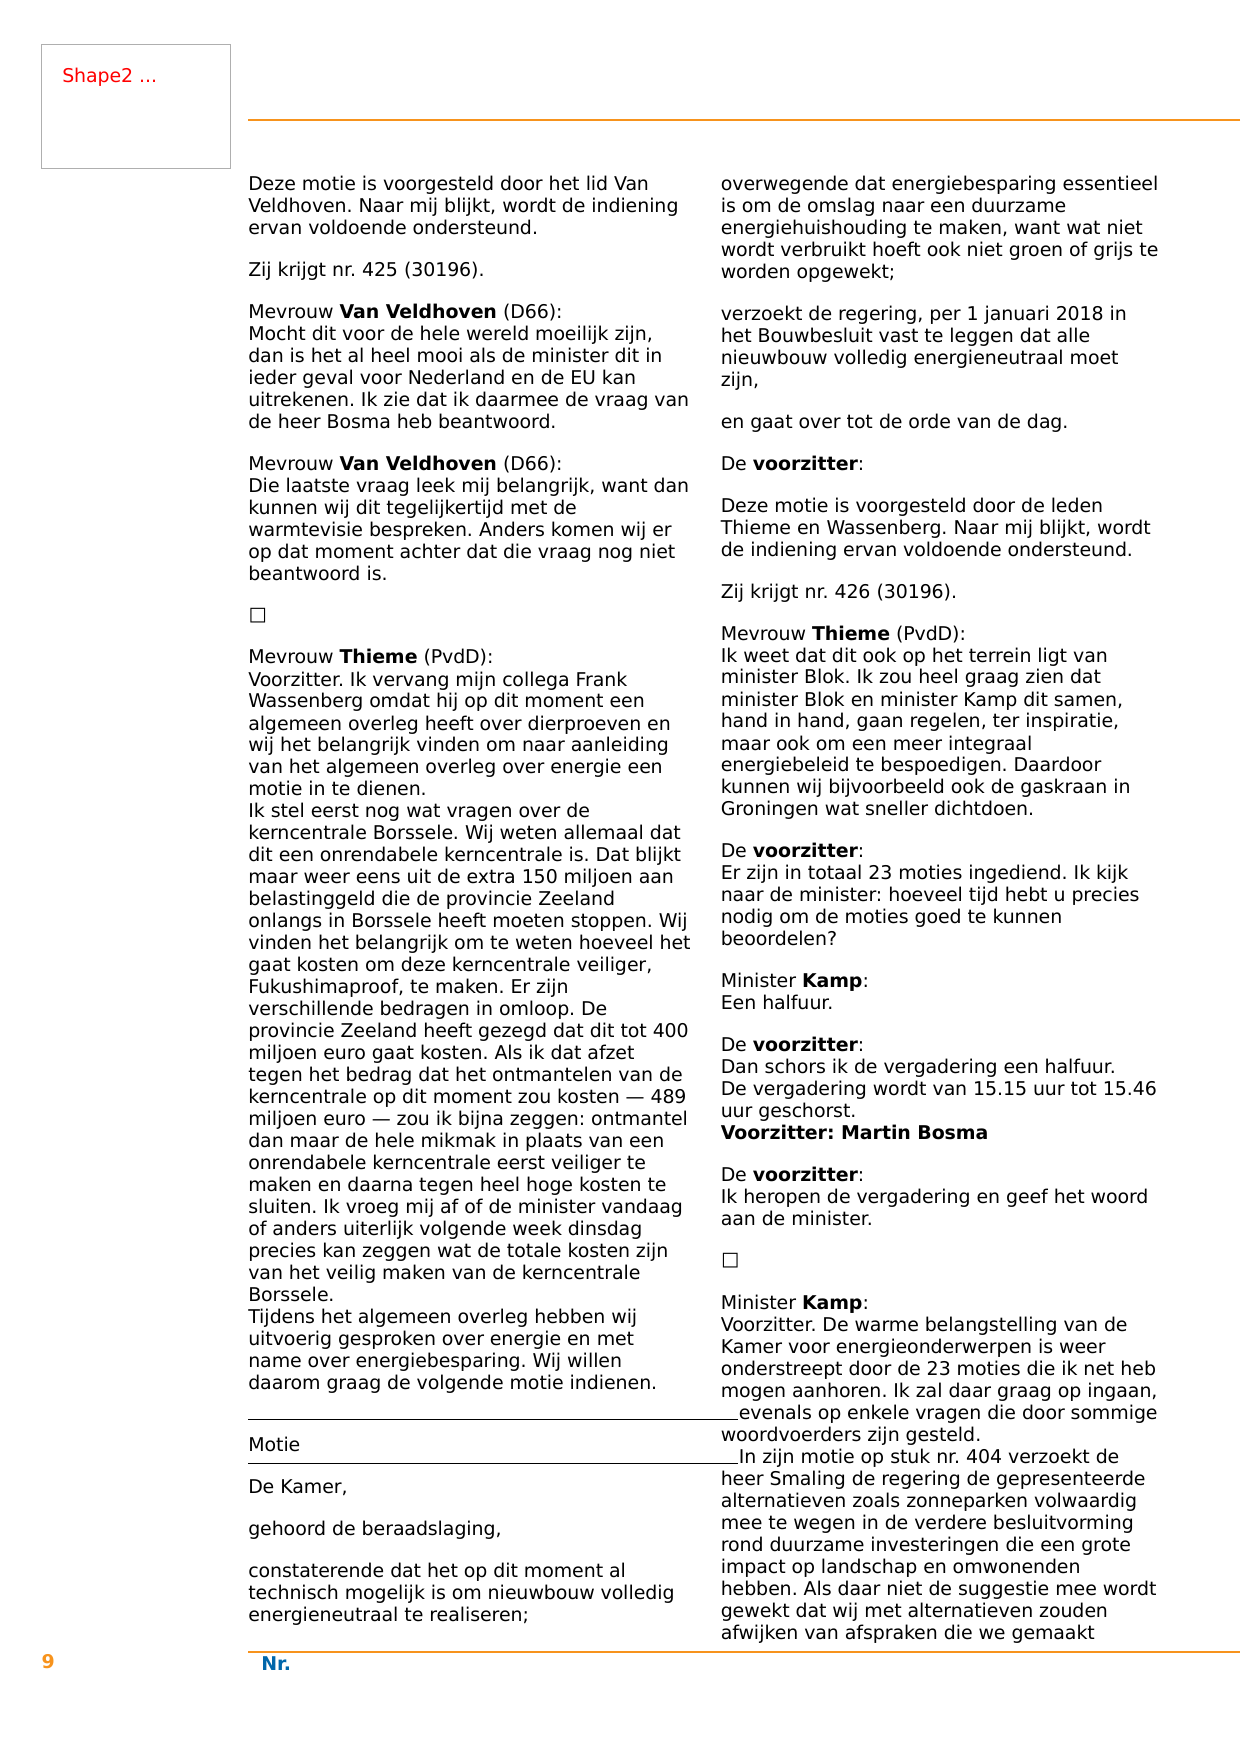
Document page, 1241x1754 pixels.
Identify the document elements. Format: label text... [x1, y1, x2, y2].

text Minister Kamp: [721, 1292, 1163, 1314]
text Mocht dit voor de hele wereld moeilijk zijn, dan is het al heel mooi als de minister dit in ieder geval voor Nederland en de EU kan uitrekenen. Ik zie dat ik daarmee de vraag van de heer Bosma heb beantwoord. [248, 323, 691, 433]
text Een halfuur. [721, 992, 1163, 1014]
text Motie [248, 1434, 691, 1456]
text Voorzitter: Martin Bosma [721, 1122, 1163, 1144]
text Dan schors ik de vergadering een halfuur. [721, 1056, 1163, 1078]
text Deze motie is voorgesteld door de leden Thieme en Wassenberg. Naar mij blijkt, wordt de indiening ervan voldoende ondersteund. [721, 494, 1163, 561]
text Voorzitter. Ik vervang mijn collega Frank Wassenberg omdat hij op dit moment een algemeen overleg heeft over dierproeven en wij het belangrijk vinden om naar aanleiding van het algemeen overleg over energie een motie in te dienen. [248, 668, 691, 800]
text Ik heropen de vergadering en geef het woord aan de minister. [721, 1186, 1163, 1230]
text De voorzitter: [721, 453, 1163, 474]
text verzoekt de regering, per 1 januari 2018 in het Bouwbesluit vast te leggen dat alle nieuwbouw volledig energieneutraal moet zijn, [721, 303, 1163, 391]
text In zijn motie op stuk nr. 404 verzoekt de heer Smaling de regering de gepresenteerde alternatieven zoals zonneparken volwaardig mee te wegen in de verdere besluitvorming rond duurzame investeringen die een grote impact op landschap en omwonenden hebben. Als daar niet de suggestie mee wordt gewekt dat wij met alternatieven zouden afwijken van afspraken die we gemaakt [721, 1446, 1163, 1644]
text Mevrouw Thieme (PvdD): [248, 646, 691, 668]
text Tijdens het algemeen overleg hebben wij uitvoerig gesproken over energie en met name over energiebesparing. Wij willen daarom graag de volgende motie indienen. [248, 1306, 691, 1394]
text Zij krijgt nr. 426 (30196). [721, 581, 1163, 602]
text De voorzitter: [721, 840, 1163, 862]
text Deze motie is voorgesteld door het lid Van Veldhoven. Naar mij blijkt, wordt de indiening ervan voldoende ondersteund. [248, 173, 691, 239]
text constaterende dat het op dit moment al technisch mogelijk is om nieuwbouw volledig energieneutraal te realiseren; [248, 1559, 691, 1626]
text Ik weet dat dit ook op het terrein ligt van minister Blok. Ik zou heel graag zien dat minister Blok en minister Kamp dit samen, hand in hand, gaan regelen, ter inspiratie, maar ook om een meer integraal energiebeleid te bespoedigen. Daardoor kunnen wij bijvoorbeeld ook de gaskraan in Groningen wat sneller dichtdoen. [721, 644, 1163, 820]
text Zij krijgt nr. 425 (30196). [248, 259, 691, 281]
text ⬜ [721, 1250, 1163, 1272]
text De Kamer, [248, 1476, 691, 1498]
text Die laatste vraag leek mij belangrijk, want dan kunnen wij dit tegelijkertijd met de warmtevisie bespreken. Anders komen wij er op dat moment achter dat die vraag nog niet beantwoord is. [248, 474, 691, 584]
text Er zijn in totaal 23 moties ingediend. Ik kijk naar de minister: hoeveel tijd hebt u precies nodig om de moties goed te kunnen beoordelen? [721, 862, 1163, 950]
text Mevrouw Van Veldhoven (D66): [248, 301, 691, 323]
text De voorzitter: [721, 1034, 1163, 1056]
text Mevrouw Van Veldhoven (D66): [248, 453, 691, 474]
text De voorzitter: [721, 1164, 1163, 1186]
text gehoord de beraadslaging, [248, 1518, 691, 1539]
text De vergadering wordt van 15.15 uur tot 15.46 uur geschorst. [721, 1078, 1163, 1122]
text overwegende dat energiebesparing essentieel is om de omslag naar een duurzame energiehuishouding te maken, want wat niet wordt verbruikt hoeft ook niet groen of grijs te worden opgewekt; [721, 173, 1163, 283]
text Minister Kamp: [721, 970, 1163, 992]
text Voorzitter. De warme belangstelling van de Kamer voor energieonderwerpen is weer onderstreept door de 23 moties die ik net heb mogen aanhoren. Ik zal daar graag op ingaan, evenals op enkele vragen die door sommige woordvoerders zijn gesteld. [721, 1314, 1163, 1446]
text en gaat over tot de orde van de dag. [721, 411, 1163, 433]
text ⬜ [248, 604, 691, 626]
text Mevrouw Thieme (PvdD): [721, 622, 1163, 644]
text Ik stel eerst nog wat vragen over de kerncentrale Borssele. Wij weten allemaal dat dit een onrendabele kerncentrale is. Dat blijkt maar weer eens uit de extra 150 miljoen aan belastinggeld die de provincie Zeeland onlangs in Borssele heeft moeten stoppen. Wij vinden het belangrijk om te weten hoeveel het gaat kosten om deze kerncentrale veiliger, Fukushimaproof, te maken. Er zijn verschillende bedragen in omloop. De provincie Zeeland heeft gezegd dat dit tot 400 miljoen euro gaat kosten. Als ik dat afzet tegen het bedrag dat het ontmantelen van de kerncentrale op dit moment zou kosten — 489 miljoen euro — zou ik bijna zeggen: ontmantel dan maar de hele mikmak in plaats van een onrendabele kerncentrale eerst veiliger te maken en daarna tegen heel hoge kosten te sluiten. Ik vroeg mij af of de minister vandaag of anders uiterlijk volgende week dinsdag precies kan zeggen wat de totale kosten zijn van het veilig maken van de kerncentrale Borssele. [248, 800, 691, 1306]
